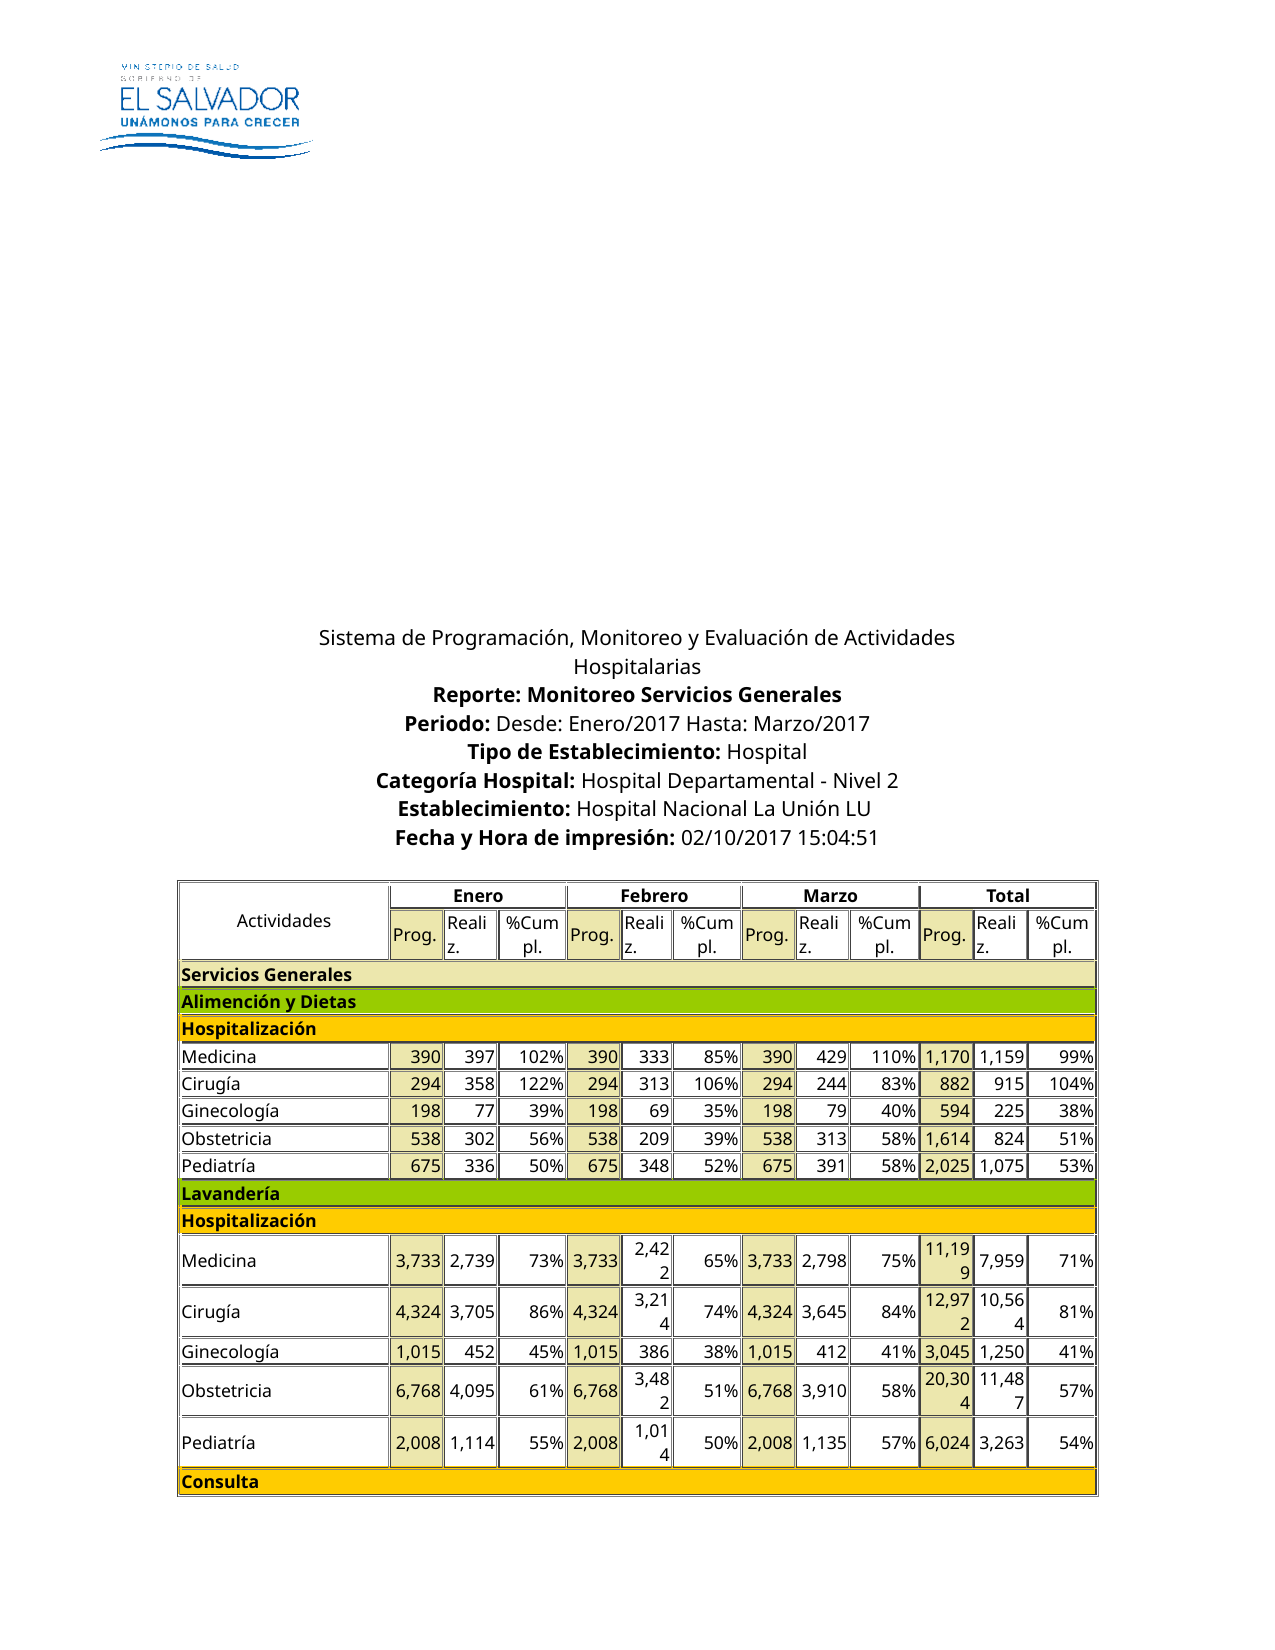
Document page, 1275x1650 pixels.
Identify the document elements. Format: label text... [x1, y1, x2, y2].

table_cell 391 [797, 1154, 848, 1178]
table_cell 397 [445, 1044, 496, 1068]
table_cell 2,739 [445, 1236, 496, 1284]
table_cell 3,482 [623, 1367, 671, 1415]
table_cell 1,014 [623, 1418, 671, 1466]
table_cell 6,768 [568, 1367, 619, 1415]
table_header Actividades [180, 883, 389, 959]
table_cell 65% [674, 1236, 740, 1284]
table_cell 58% [851, 1367, 918, 1415]
table_cell 313 [797, 1127, 848, 1151]
table_cell 302 [445, 1127, 496, 1151]
table_cell 11,487 [975, 1367, 1026, 1415]
table_cell 1,135 [797, 1418, 848, 1466]
table_cell 61% [500, 1367, 565, 1415]
table_cell Lavandería [178, 1178, 1097, 1205]
table_cell 3,263 [975, 1418, 1026, 1466]
table_header Marzo [742, 881, 919, 907]
table_cell 882 [921, 1072, 972, 1096]
table_cell 12,972 [921, 1288, 972, 1336]
table_cell 390 [391, 1044, 442, 1068]
table_cell 4,324 [568, 1288, 619, 1336]
table_cell 3,910 [797, 1367, 848, 1415]
table_cell Cirugía [180, 1068, 388, 1096]
table_cell 294 [568, 1072, 619, 1096]
table_cell Obstetricia [180, 1363, 388, 1415]
table_cell Ginecología [178, 1336, 389, 1363]
table_cell 1,159 [975, 1044, 1026, 1068]
table_cell Alimención y Dietas [180, 986, 1096, 1013]
table_cell 53% [1027, 1151, 1097, 1178]
table_cell 225 [975, 1099, 1026, 1123]
table_cell Pediatría [178, 1151, 389, 1178]
table_cell Hospitalización [180, 1205, 1096, 1233]
table_cell Cirugía [180, 1284, 388, 1336]
table_cell Pediatría [178, 1415, 389, 1466]
table_cell 79 [797, 1099, 848, 1123]
table_cell 675 [568, 1154, 619, 1178]
table_cell 40% [851, 1099, 918, 1123]
table_cell 209 [623, 1127, 671, 1151]
table_cell Ginecología [178, 1096, 389, 1123]
table_cell 50% [500, 1154, 565, 1178]
table_cell 58% [851, 1127, 918, 1151]
picture [97, 64, 323, 159]
table_cell 2,008 [568, 1418, 619, 1466]
table_cell 198 [743, 1099, 794, 1123]
table_cell Prog. [391, 911, 442, 959]
table_cell 57% [851, 1418, 918, 1466]
table_cell 348 [623, 1154, 671, 1178]
table_cell Consulta [180, 1466, 1096, 1494]
table_cell 39% [500, 1099, 565, 1123]
table_cell 45% [500, 1339, 565, 1363]
table_header Total [919, 883, 1095, 907]
table_cell 110% [851, 1044, 918, 1068]
table_cell 41% [851, 1339, 918, 1363]
table_cell 915 [975, 1072, 1026, 1096]
table_cell 74% [674, 1288, 740, 1336]
table_cell 38% [674, 1339, 740, 1363]
table_cell 54% [1027, 1415, 1097, 1466]
table_cell 4,095 [445, 1367, 496, 1415]
table_cell 3,214 [623, 1288, 671, 1336]
table_cell 86% [500, 1288, 565, 1336]
table_cell 3,645 [797, 1288, 848, 1336]
table_cell 538 [743, 1127, 794, 1151]
table_cell 675 [391, 1154, 442, 1178]
table_cell 1,015 [568, 1339, 619, 1363]
table_cell 7,959 [975, 1236, 1026, 1284]
table_cell 56% [500, 1127, 565, 1151]
table_cell 336 [445, 1154, 496, 1178]
table_cell 429 [797, 1044, 848, 1068]
table_cell 2,798 [797, 1236, 848, 1284]
table_cell 71% [1027, 1233, 1097, 1284]
table_cell 77 [445, 1099, 496, 1123]
table_cell 3,733 [391, 1236, 442, 1284]
table_cell 594 [921, 1099, 972, 1123]
table_cell 57% [1029, 1363, 1096, 1415]
table_cell 106% [674, 1072, 740, 1096]
table_header Febrero [567, 883, 742, 907]
table_cell 358 [445, 1072, 496, 1096]
table_cell Prog. [568, 911, 619, 959]
table_header Sistema de Programación, Monitoreo y Evaluación de Actividades Hospitalarias Reporte: Monitoreo Servicios Generales Periodo: Desde: Enero/2017 Hasta: Marzo/2017 Tipo de Establecimiento: Hospital Categoría Hospital: Hospital Departamental - Nivel 2 Establecimiento: Hospital Nacional La Unión LU Fecha y Hora de impresión: 02/10/2017 15:04:51 [315, 567, 959, 851]
table_cell 198 [391, 1099, 442, 1123]
table_cell %Cumpl. [851, 911, 918, 959]
table_cell 412 [797, 1339, 848, 1363]
table_cell 99% [1029, 1041, 1095, 1068]
table_cell 41% [1027, 1336, 1097, 1363]
table_cell Medicina [178, 1233, 389, 1284]
table_cell 1,015 [391, 1339, 442, 1363]
table_cell 2,025 [921, 1154, 972, 1178]
table_cell 4,324 [743, 1288, 794, 1336]
table_cell Prog. [743, 911, 794, 959]
table_header Enero [390, 883, 567, 907]
table_cell 3,045 [921, 1339, 972, 1363]
table_cell 2,008 [743, 1418, 794, 1466]
table_cell 386 [623, 1339, 671, 1363]
table_cell %Cumpl. [674, 911, 740, 959]
table_cell 1,170 [921, 1044, 972, 1068]
table_cell 75% [851, 1236, 918, 1284]
table_cell 1,250 [975, 1339, 1026, 1363]
table_cell Servicios Generales [178, 959, 1097, 986]
table_cell 538 [391, 1127, 442, 1151]
table_cell 452 [445, 1339, 496, 1363]
table_cell 3,733 [568, 1236, 619, 1284]
table_cell Hospitalización [180, 1014, 1096, 1041]
table_cell 83% [851, 1072, 918, 1096]
table_cell 4,324 [391, 1288, 442, 1336]
table_cell 20,304 [921, 1367, 972, 1415]
table_cell 69 [623, 1099, 671, 1123]
table_cell %Cumpl. [500, 911, 565, 959]
table_cell 390 [568, 1044, 619, 1068]
table_cell 244 [797, 1072, 848, 1096]
table_cell %Cumpl. [1029, 907, 1096, 959]
table_cell 102% [500, 1044, 565, 1068]
table_cell 1,114 [445, 1418, 496, 1466]
table_cell 3,733 [743, 1236, 794, 1284]
table_cell 73% [500, 1236, 565, 1284]
table_cell 39% [674, 1127, 740, 1151]
table_cell 50% [674, 1418, 740, 1466]
table_cell 58% [851, 1154, 918, 1178]
table_cell 198 [568, 1099, 619, 1123]
table_cell 1,015 [743, 1339, 794, 1363]
table_cell Realiz. [975, 911, 1026, 959]
table_cell 1,075 [975, 1154, 1026, 1178]
table_cell Realiz. [623, 911, 671, 959]
table_cell 824 [975, 1127, 1026, 1151]
table_cell 6,768 [391, 1367, 442, 1415]
table_cell 313 [623, 1072, 671, 1096]
table_cell 3,705 [445, 1288, 496, 1336]
table_cell Realiz. [797, 911, 848, 959]
table_cell 294 [391, 1072, 442, 1096]
table_cell 538 [568, 1127, 619, 1151]
table_cell 38% [1027, 1096, 1097, 1123]
table_cell 51% [1029, 1123, 1096, 1151]
table_cell Medicina [180, 1041, 388, 1068]
table_cell 51% [674, 1367, 740, 1415]
table_cell 1,614 [921, 1127, 972, 1151]
table_cell 104% [1029, 1068, 1096, 1096]
table_cell 390 [743, 1044, 794, 1068]
table_cell 333 [623, 1044, 671, 1068]
table_cell Prog. [921, 911, 972, 959]
table_cell Realiz. [445, 911, 496, 959]
table_cell 55% [500, 1418, 565, 1466]
table_cell 11,199 [921, 1236, 972, 1284]
table_cell 122% [500, 1072, 565, 1096]
table_cell 35% [674, 1099, 740, 1123]
table_cell 2,422 [623, 1236, 671, 1284]
table_cell 84% [851, 1288, 918, 1336]
table_cell 6,024 [921, 1418, 972, 1466]
table_cell 294 [743, 1072, 794, 1096]
table_cell 6,768 [743, 1367, 794, 1415]
table_cell 81% [1029, 1284, 1096, 1336]
table_cell 85% [674, 1044, 740, 1068]
table_cell 10,564 [975, 1288, 1026, 1336]
table_cell 675 [743, 1154, 794, 1178]
table_cell 52% [674, 1154, 740, 1178]
table_cell 2,008 [391, 1418, 442, 1466]
table_cell Obstetricia [180, 1123, 388, 1151]
